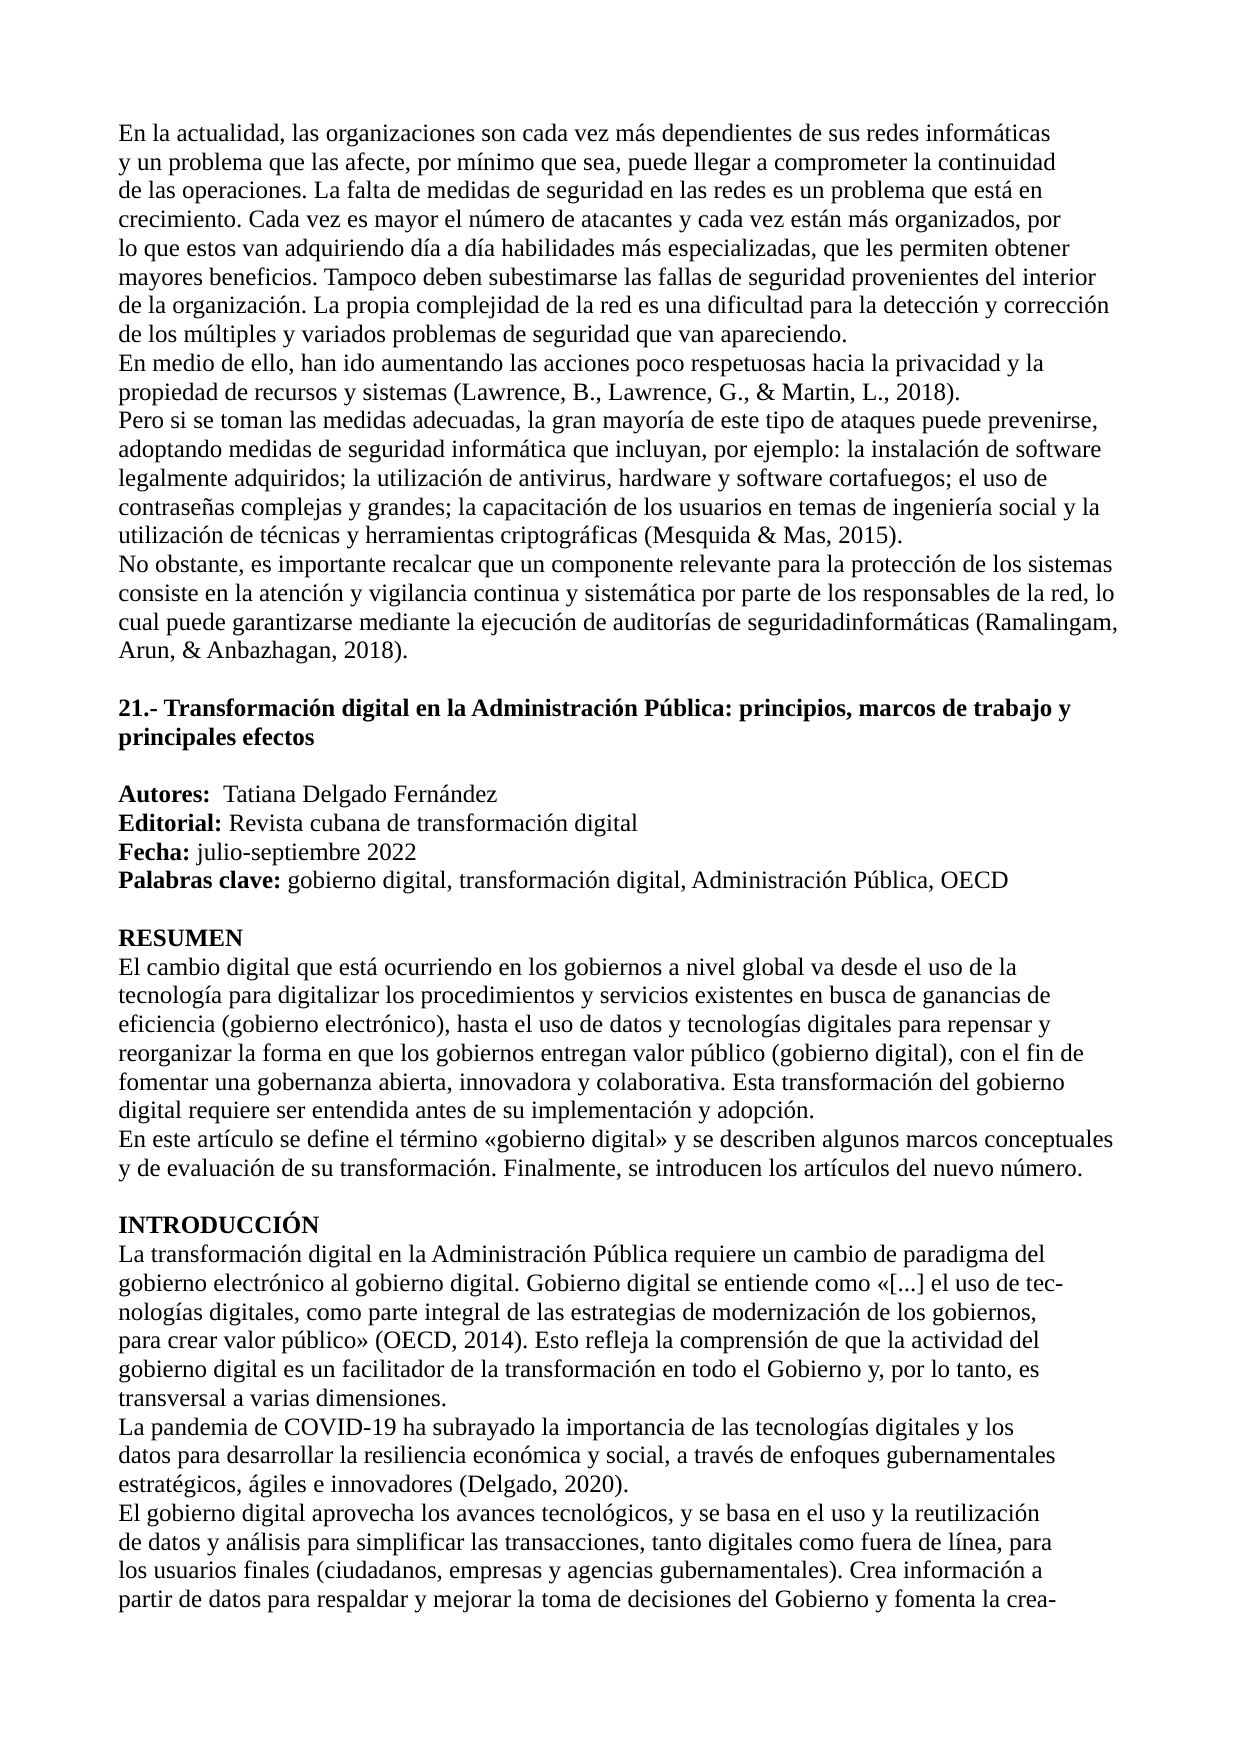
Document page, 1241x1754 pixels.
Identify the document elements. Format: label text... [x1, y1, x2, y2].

text Editorial: Revista cubana de transformación digital [118, 808, 1122, 837]
text Pero si se toman las medidas adecuadas, la gran mayoría de este tipo de ataques puede prevenirse, adoptando medidas de seguridad informática que incluyan, por ejemplo: la instalación de software legalmente adquiridos; la utilización de antivirus, hardware y software cortafuegos; el uso de contraseñas complejas y grandes; la capacitación de los usuarios en temas de ingeniería social y la utilización de técnicas y herramientas criptográficas (Mesquida & Mas, 2015). [118, 406, 1122, 549]
text los usuarios finales (ciudadanos, empresas y agencias gubernamentales). Crea información a [118, 1556, 1122, 1584]
text crecimiento. Cada vez es mayor el número de atacantes y cada vez están más organizados, por [118, 204, 1122, 233]
text propiedad de recursos y sistemas (Lawrence, B., Lawrence, G., & Martin, L., 2018). [118, 377, 1122, 406]
text nologías digitales, como parte integral de las estrategias de modernización de los gobiernos, [118, 1297, 1122, 1326]
text de las operaciones. La falta de medidas de seguridad en las redes es un problema que está en [118, 176, 1122, 204]
text gobierno digital es un facilitador de la transformación en todo el Gobierno y, por lo tanto, es [118, 1354, 1122, 1383]
text estratégicos, ágiles e innovadores (Delgado, 2020). [118, 1469, 1122, 1498]
text gobierno electrónico al gobierno digital. Gobierno digital se entiende como «[...] el uso de tec- [118, 1268, 1122, 1297]
text En este artículo se define el término «gobierno digital» y se describen algunos marcos conceptuales y de evaluación de su transformación. Finalmente, se introducen los artículos del nuevo número. [118, 1124, 1122, 1182]
text de datos y análisis para simplificar las transacciones, tanto digitales como fuera de línea, para [118, 1527, 1122, 1556]
text Autores: Tatiana Delgado Fernández [118, 779, 1122, 808]
text El gobierno digital aprovecha los avances tecnológicos, y se basa en el uso y la reutilización [118, 1498, 1122, 1527]
text En medio de ello, han ido aumentando las acciones poco respetuosas hacia la privacidad y la [118, 348, 1122, 377]
text La transformación digital en la Administración Pública requiere un cambio de paradigma del [118, 1239, 1122, 1268]
text El cambio digital que está ocurriendo en los gobiernos a nivel global va desde el uso de la tecnología para digitalizar los procedimientos y servicios existentes en busca de ganancias de eficiencia (gobierno electrónico), hasta el uso de datos y tecnologías digitales para repensar y reorganizar la forma en que los gobiernos entregan valor público (gobierno digital), con el fin de fomentar una gobernanza abierta, innovadora y colaborativa. Esta transformación del gobierno digital requiere ser entendida antes de su implementación y adopción. [118, 952, 1122, 1124]
text transversal a varias dimensiones. [118, 1383, 1122, 1412]
text Palabras clave: gobierno digital, transformación digital, Administración Pública, OECD [118, 866, 1122, 894]
text RESUMEN [118, 923, 1122, 952]
text Fecha: julio-septiembre 2022 [118, 837, 1122, 866]
text partir de datos para respaldar y mejorar la toma de decisiones del Gobierno y fomenta la crea- [118, 1584, 1122, 1613]
text y un problema que las afecte, por mínimo que sea, puede llegar a comprometer la continuidad [118, 147, 1122, 176]
text lo que estos van adquiriendo día a día habilidades más especializadas, que les permiten obtener mayores beneficios. Tampoco deben subestimarse las fallas de seguridad provenientes del interior de la organización. La propia complejidad de la red es una dificultad para la detección y corrección de los múltiples y variados problemas de seguridad que van apareciendo. [118, 233, 1122, 348]
text datos para desarrollar la resiliencia económica y social, a través de enfoques gubernamentales [118, 1441, 1122, 1469]
text para crear valor público» (OECD, 2014). Esto refleja la comprensión de que la actividad del [118, 1326, 1122, 1354]
text 21.- Transformación digital en la Administración Pública: principios, marcos de trabajo y principales efectos [118, 693, 1122, 751]
text En la actualidad, las organizaciones son cada vez más dependientes de sus redes informáticas [118, 118, 1122, 147]
text INTRODUCCIÓN [118, 1211, 1122, 1239]
text No obstante, es importante recalcar que un componente relevante para la protección de los sistemas consiste en la atención y vigilancia continua y sistemática por parte de los responsables de la red, lo cual puede garantizarse mediante la ejecución de auditorías de seguridadinformáticas (Ramalingam, Arun, & Anbazhagan, 2018). [118, 549, 1122, 664]
text La pandemia de COVID-19 ha subrayado la importancia de las tecnologías digitales y los [118, 1412, 1122, 1441]
